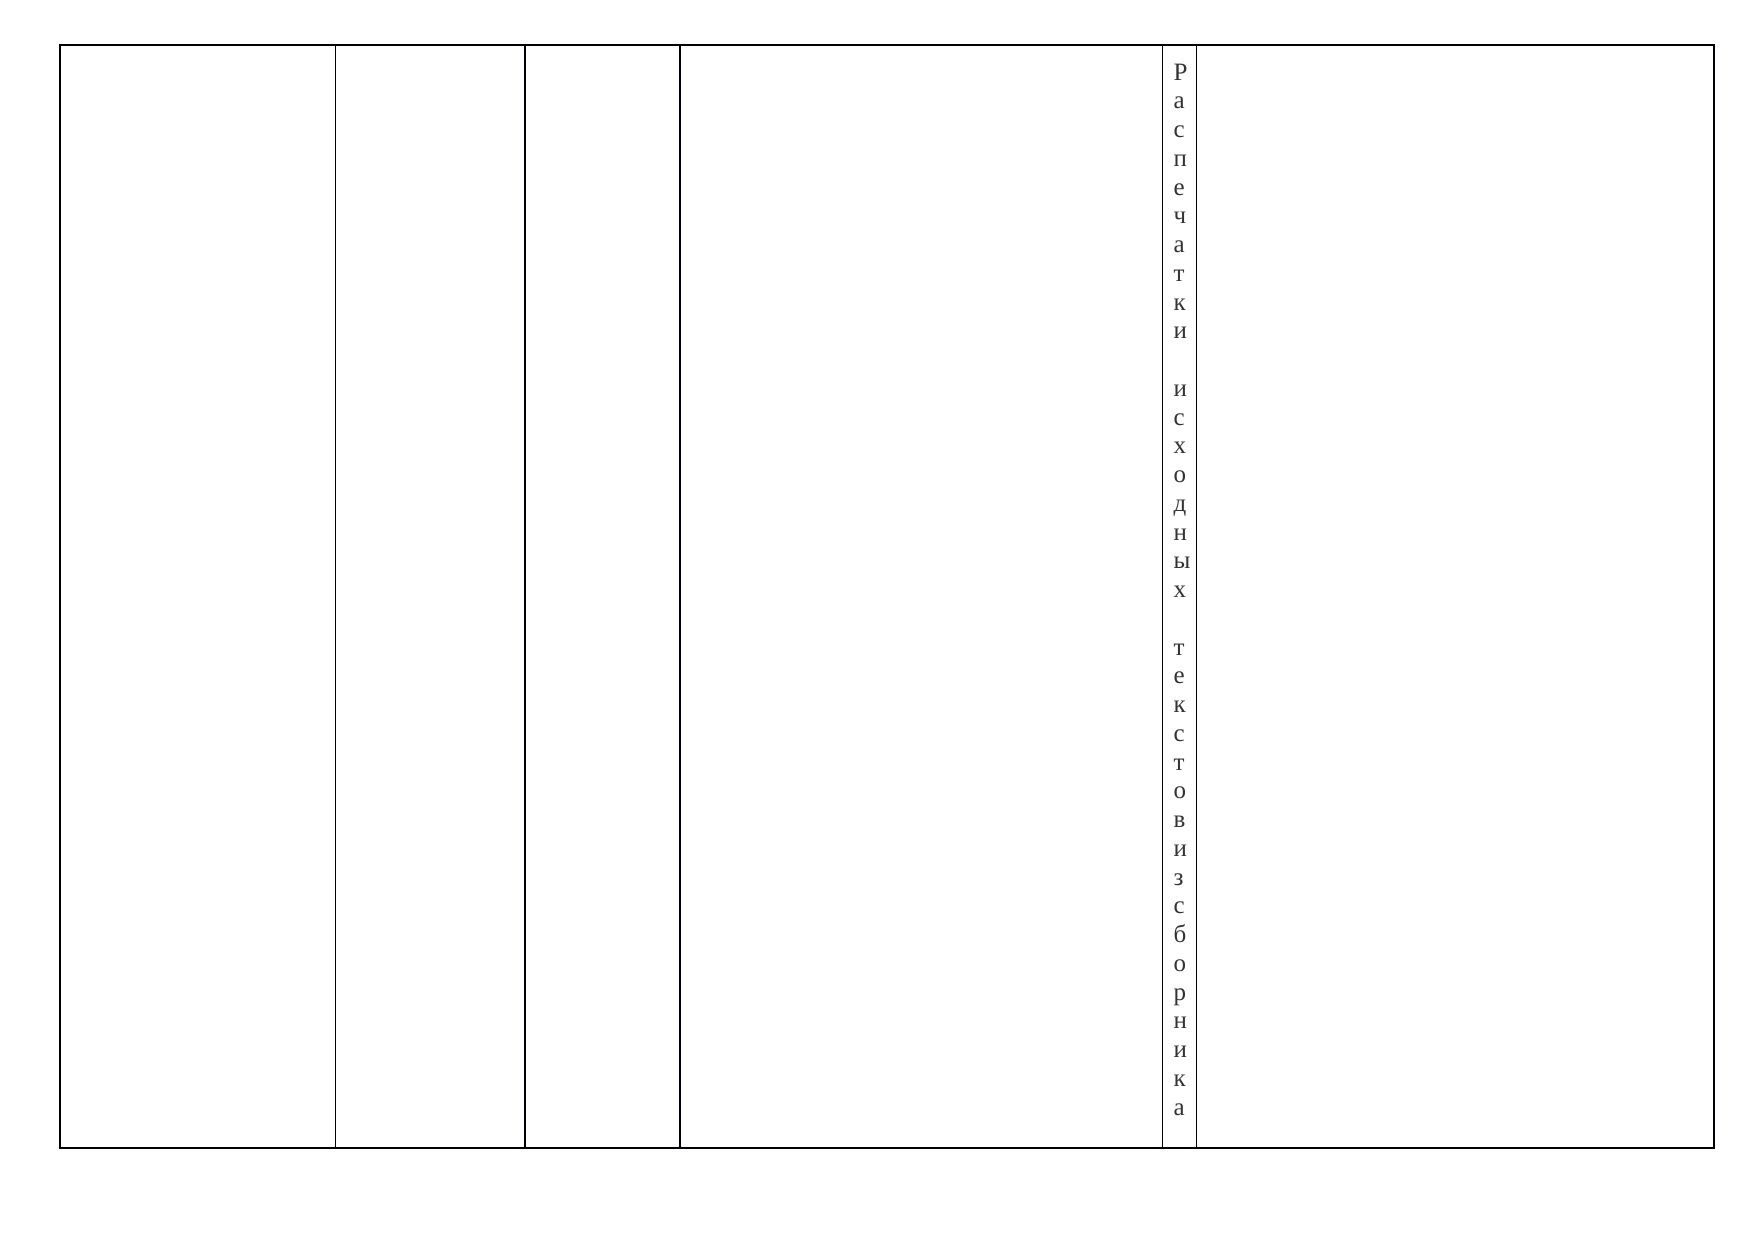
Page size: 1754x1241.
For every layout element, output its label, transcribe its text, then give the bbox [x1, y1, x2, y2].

table_cell [1197, 46, 1713, 1147]
table_cell [336, 46, 524, 1147]
table_cell [61, 46, 335, 1147]
table_cell [681, 46, 1162, 1147]
table_cell [526, 46, 679, 1147]
table_cell Распечатки исходных текстов из сборника [1163, 46, 1196, 1147]
